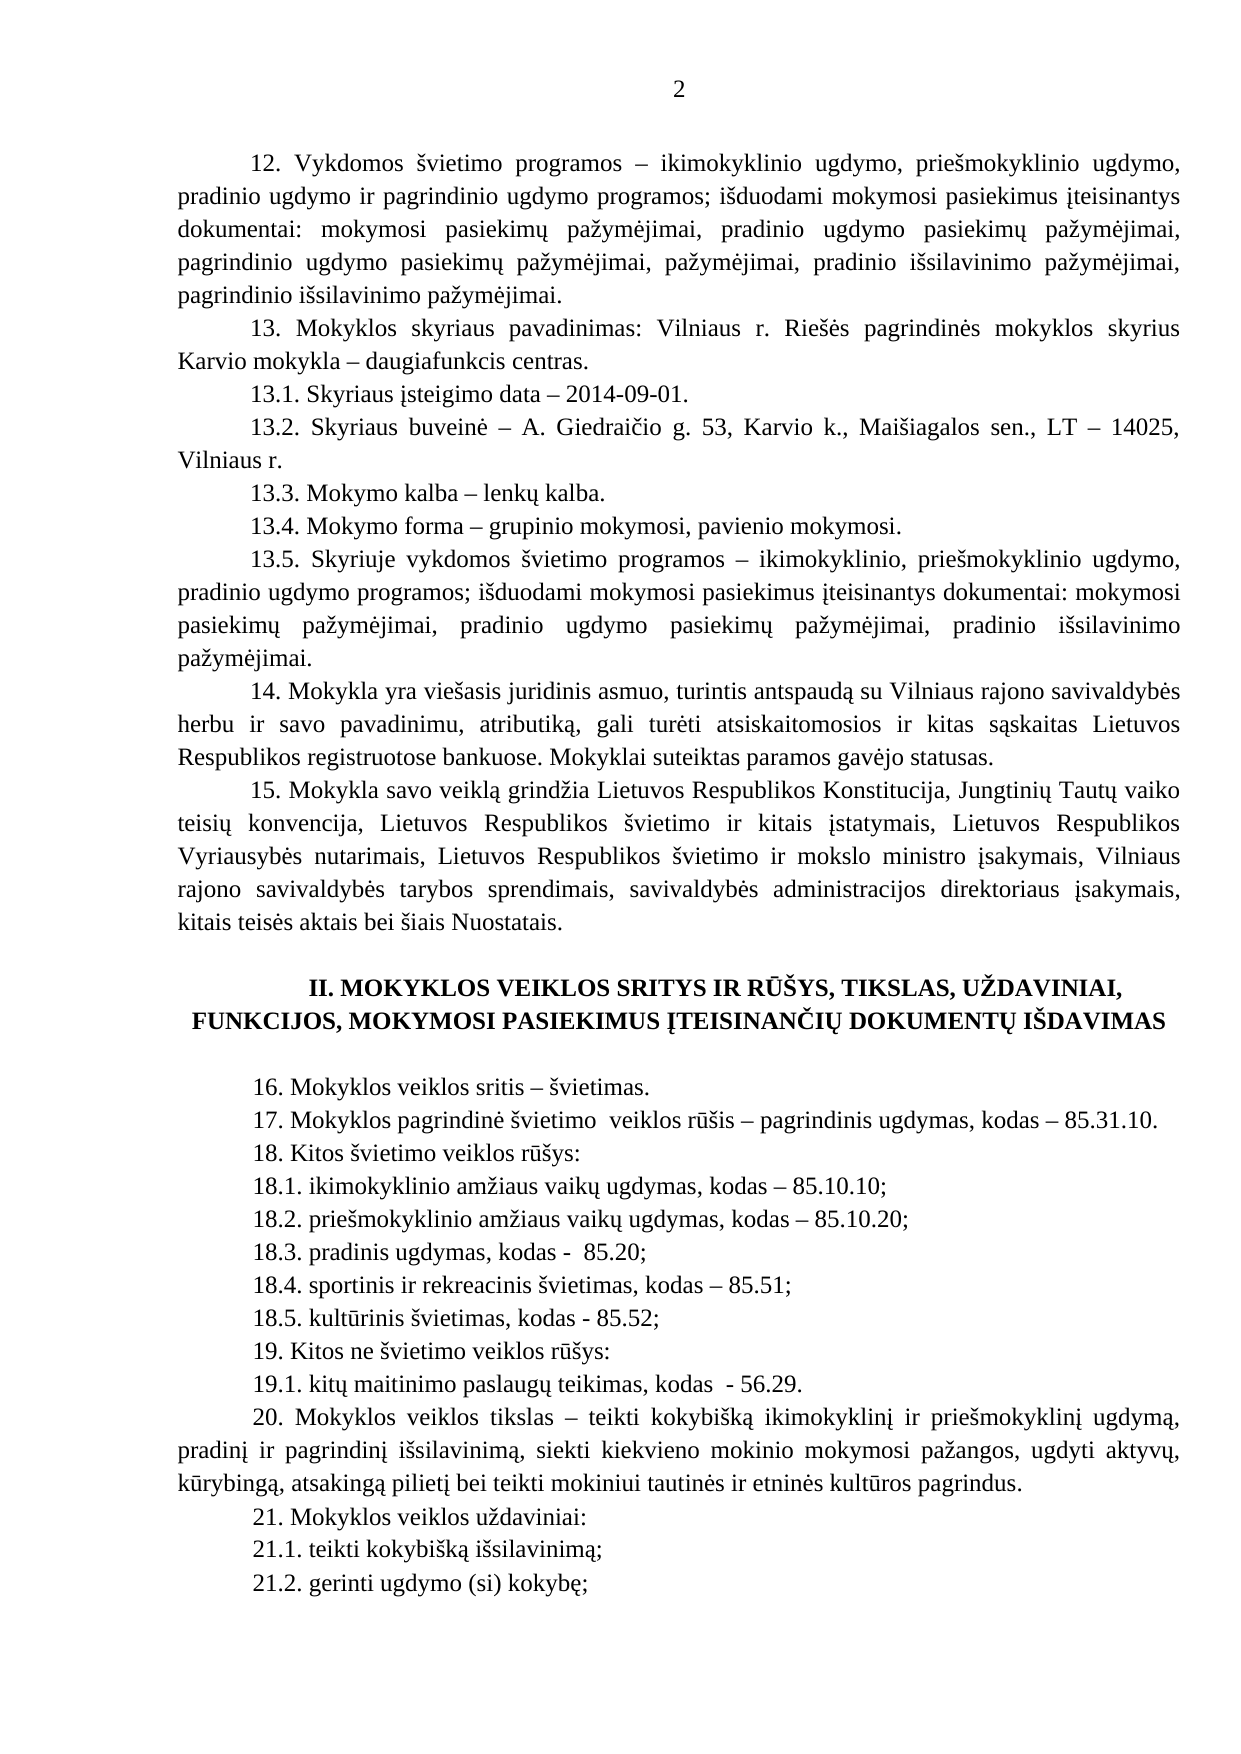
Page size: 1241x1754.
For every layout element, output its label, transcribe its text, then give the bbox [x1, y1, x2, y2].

text 12. Vykdomos švietimo programos – ikimokyklinio ugdymo, priešmokyklinio ugdymo, pradinio ugdymo ir pagrindinio ugdymo programos; išduodami mokymosi pasiekimus įteisinantys dokumentai: mokymosi pasiekimų pažymėjimai, pradinio ugdymo pasiekimų pažymėjimai, pagrindinio ugdymo pasiekimų pažymėjimai, pažymėjimai, pradinio išsilavinimo pažymėjimai, pagrindinio išsilavinimo pažymėjimai. [177, 148, 1181, 308]
text 14. Mokykla yra viešasis juridinis asmuo, turintis antspaudą su Vilniaus rajono savivaldybės herbu ir savo pavadinimu, atributiką, gali turėti atsiskaitomosios ir kitas sąskaitas Lietuvos Respublikos registruotose bankuose. Mokyklai suteiktas paramos gavėjo statusas. [177, 676, 1181, 771]
text 18. Kitos švietimo veiklos rūšys: [177, 1138, 1181, 1167]
text 18.5. kultūrinis švietimas, kodas - 85.52; [177, 1303, 1181, 1332]
text 21. Mokyklos veiklos uždaviniai: [177, 1502, 1181, 1530]
text 21.1. teikti kokybišką išsilavinimą; [177, 1534, 1181, 1563]
text 13.2. Skyriaus buveinė – A. Giedraičio g. 53, Karvio k., Maišiagalos sen., LT – 14025, Vilniaus r. [177, 412, 1181, 474]
text 13.1. Skyriaus įsteigimo data – 2014-09-01. [177, 379, 1181, 408]
text II. MOKYKLOS VEIKLOS SRITYS IR RŪŠYS, TIKSLAS, UŽDAVINIAI, FUNKCIJOS, MOKYMOSI PASIEKIMUS ĮTEISINANČIŲ DOKUMENTŲ IŠDAVIMAS [177, 973, 1181, 1035]
text 19.1. kitų maitinimo paslaugų teikimas, kodas - 56.29. [177, 1369, 1181, 1398]
text 13. Mokyklos skyriaus pavadinimas: Vilniaus r. Riešės pagrindinės mokyklos skyrius Karvio mokykla – daugiafunkcis centras. [177, 313, 1181, 374]
text 13.3. Mokymo kalba – lenkų kalba. [177, 478, 1181, 507]
text 15. Mokykla savo veiklą grindžia Lietuvos Respublikos Konstitucija, Jungtinių Tautų vaiko teisių konvencija, Lietuvos Respublikos švietimo ir kitais įstatymais, Lietuvos Respublikos Vyriausybės nutarimais, Lietuvos Respublikos švietimo ir mokslo ministro įsakymais, Vilniaus rajono savivaldybės tarybos sprendimais, savivaldybės administracijos direktoriaus įsakymais, kitais teisės aktais bei šiais Nuostatais. [177, 775, 1181, 936]
text 18.1. ikimokyklinio amžiaus vaikų ugdymas, kodas – 85.10.10; [177, 1171, 1181, 1200]
text 20. Mokyklos veiklos tikslas – teikti kokybišką ikimokyklinį ir priešmokyklinį ugdymą, pradinį ir pagrindinį išsilavinimą, siekti kiekvieno mokinio mokymosi pažangos, ugdyti aktyvų, kūrybingą, atsakingą pilietį bei teikti mokiniui tautinės ir etninės kultūros pagrindus. [177, 1402, 1181, 1497]
text 18.2. priešmokyklinio amžiaus vaikų ugdymas, kodas – 85.10.20; [177, 1204, 1181, 1233]
text 16. Mokyklos veiklos sritis – švietimas. [177, 1072, 1181, 1101]
text 18.4. sportinis ir rekreacinis švietimas, kodas – 85.51; [177, 1270, 1181, 1299]
text 17. Mokyklos pagrindinė švietimo veiklos rūšis – pagrindinis ugdymas, kodas – 85.31.10. [177, 1105, 1184, 1134]
text 13.5. Skyriuje vykdomos švietimo programos – ikimokyklinio, priešmokyklinio ugdymo, pradinio ugdymo programos; išduodami mokymosi pasiekimus įteisinantys dokumentai: mokymosi pasiekimų pažymėjimai, pradinio ugdymo pasiekimų pažymėjimai, pradinio išsilavinimo pažymėjimai. [177, 544, 1181, 672]
text 18.3. pradinis ugdymas, kodas - 85.20; [177, 1237, 1181, 1266]
text 13.4. Mokymo forma – grupinio mokymosi, pavienio mokymosi. [177, 511, 1181, 540]
text 19. Kitos ne švietimo veiklos rūšys: [177, 1336, 1181, 1365]
text 21.2. gerinti ugdymo (si) kokybę; [177, 1568, 1181, 1596]
